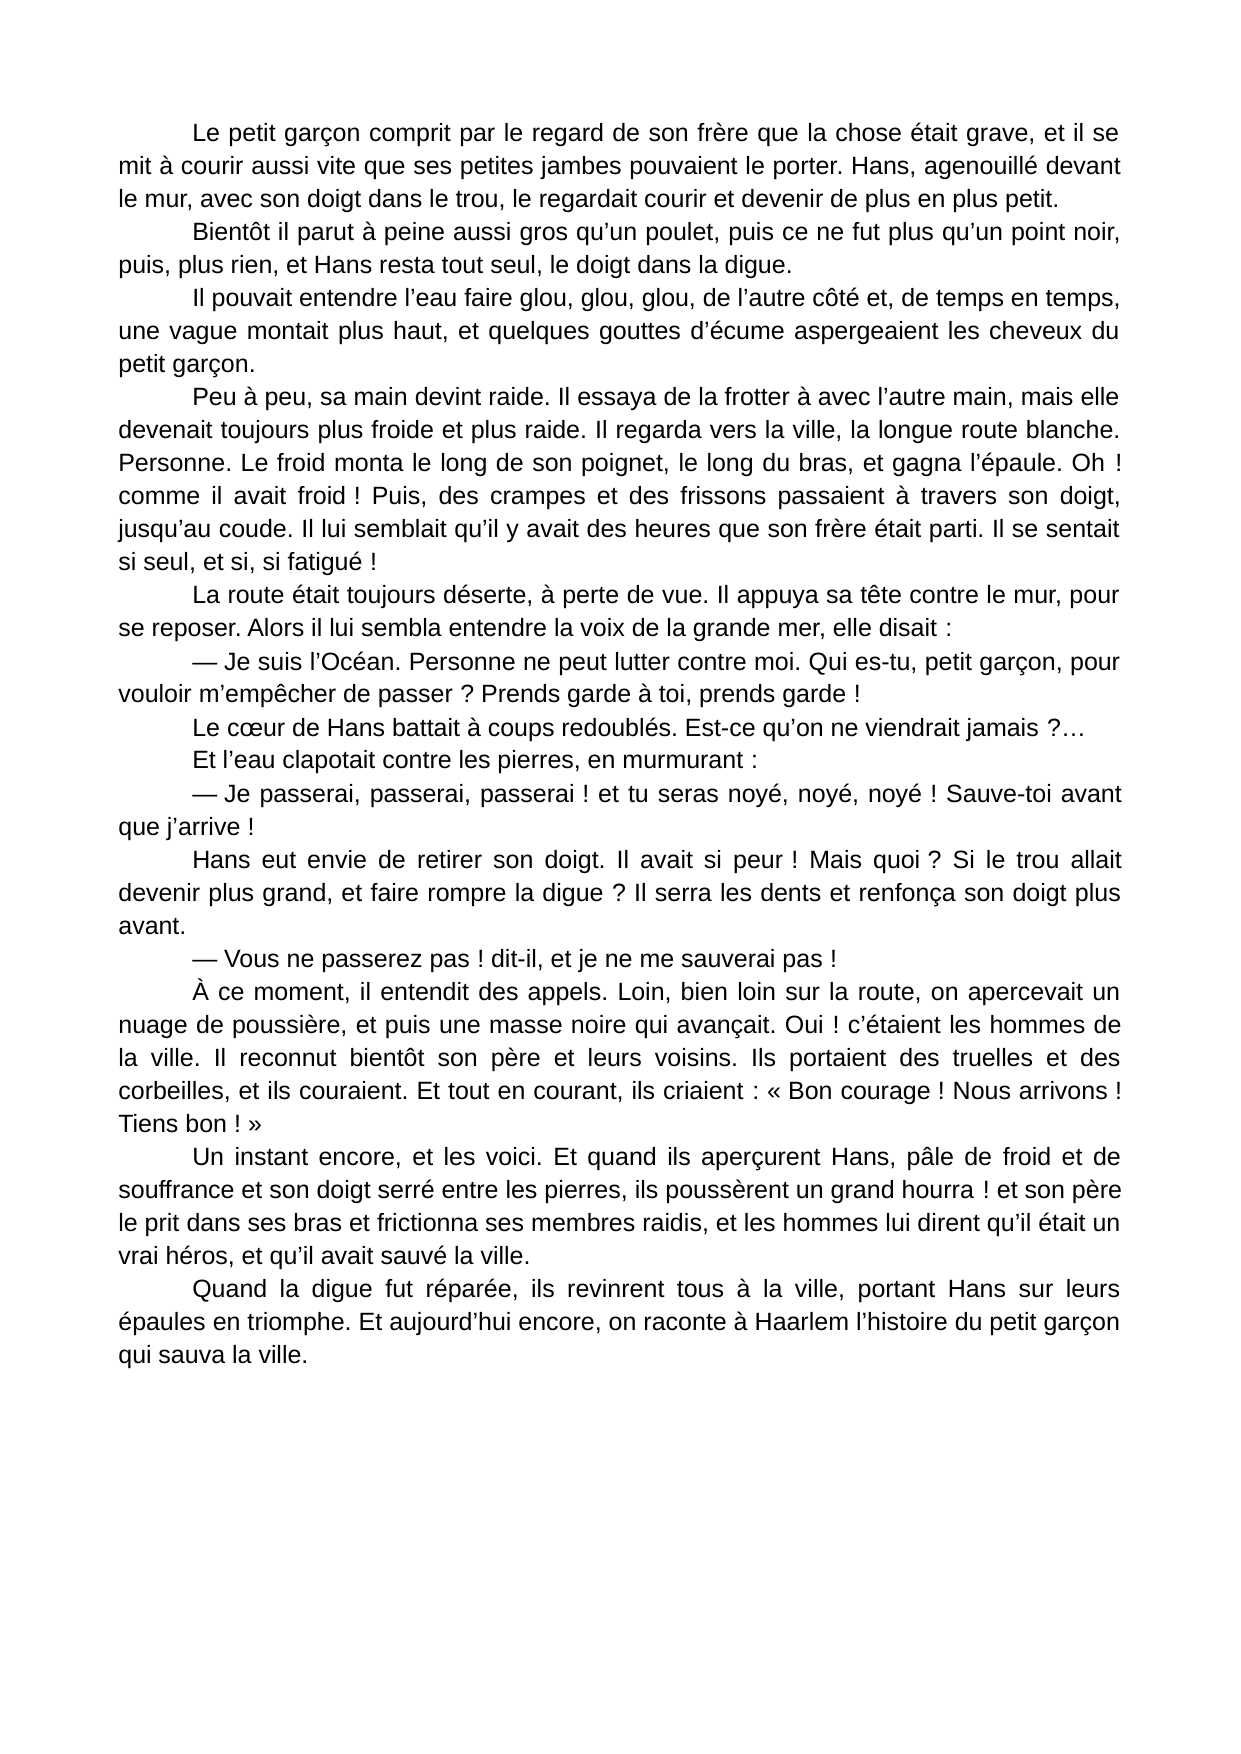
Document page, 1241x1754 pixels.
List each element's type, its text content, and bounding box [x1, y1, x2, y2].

text Bientôt il parut à peine aussi gros qu’un poulet, puis ce ne fut plus qu’un point noir, puis, plus rien, et Hans resta tout seul, le doigt dans la digue. [118, 217, 1122, 279]
text Le petit garçon comprit par le regard de son frère que la chose était grave, et il se mit à courir aussi vite que ses petites jambes pouvaient le porter. Hans, agenouillé devant le mur, avec son doigt dans le trou, le regardait courir et devenir de plus en plus petit. [118, 118, 1122, 213]
text La route était toujours déserte, à perte de vue. Il appuya sa tête contre le mur, pour se reposer. Alors il lui sembla entendre la voix de la grande mer, elle disait : [118, 580, 1122, 642]
text Quand la digue fut réparée, ils revinrent tous à la ville, portant Hans sur leurs épaules en triomphe. Et aujourd’hui encore, on raconte à Haarlem l’histoire du petit garçon qui sauva la ville. [118, 1274, 1122, 1369]
text — Je passerai, passerai, passerai ! et tu seras noyé, noyé, noyé ! Sauve-toi avant que j’arrive ! [118, 778, 1122, 840]
text Un instant encore, et les voici. Et quand ils aperçurent Hans, pâle de froid et de souffrance et son doigt serré entre les pierres, ils poussèrent un grand hourra ! et son père le prit dans ses bras et frictionna ses membres raidis, et les hommes lui dirent qu’il était un vrai héros, et qu’il avait sauvé la ville. [118, 1142, 1122, 1269]
text — Je suis l’Océan. Personne ne peut lutter contre moi. Qui es-tu, petit garçon, pour vouloir m’empêcher de passer ? Prends garde à toi, prends garde ! [118, 646, 1122, 708]
text Il pouvait entendre l’eau faire glou, glou, glou, de l’autre côté et, de temps en temps, une vague montait plus haut, et quelques gouttes d’écume aspergeaient les cheveux du petit garçon. [118, 283, 1122, 378]
text Et l’eau clapotait contre les pierres, en murmurant : [118, 746, 1122, 774]
text Peu à peu, sa main devint raide. Il essaya de la frotter à avec l’autre main, mais elle devenait toujours plus froide et plus raide. Il regarda vers la ville, la longue route blanche. Personne. Le froid monta le long de son poignet, le long du bras, et gagna l’épaule. Oh ! comme il avait froid ! Puis, des crampes et des frissons passaient à travers son doigt, jusqu’au coude. Il lui semblait qu’il y avait des heures que son frère était parti. Il se sentait si seul, et si, si fatigué ! [118, 382, 1122, 576]
text À ce moment, il entendit des appels. Loin, bien loin sur la route, on apercevait un nuage de poussière, et puis une masse noire qui avançait. Oui ! c’étaient les hommes de la ville. Il reconnut bientôt son père et leurs voisins. Ils portaient des truelles et des corbeilles, et ils couraient. Et tout en courant, ils criaient : « Bon courage ! Nous arrivons ! Tiens bon ! » [118, 977, 1122, 1137]
text Le cœur de Hans battait à coups redoublés. Est-ce qu’on ne viendrait jamais ?… [118, 712, 1122, 741]
text Hans eut envie de retirer son doigt. Il avait si peur ! Mais quoi ? Si le trou allait devenir plus grand, et faire rompre la digue ? Il serra les dents et renfonça son doigt plus avant. [118, 844, 1122, 939]
text — Vous ne passerez pas ! dit-il, et je ne me sauverai pas ! [118, 944, 1122, 972]
